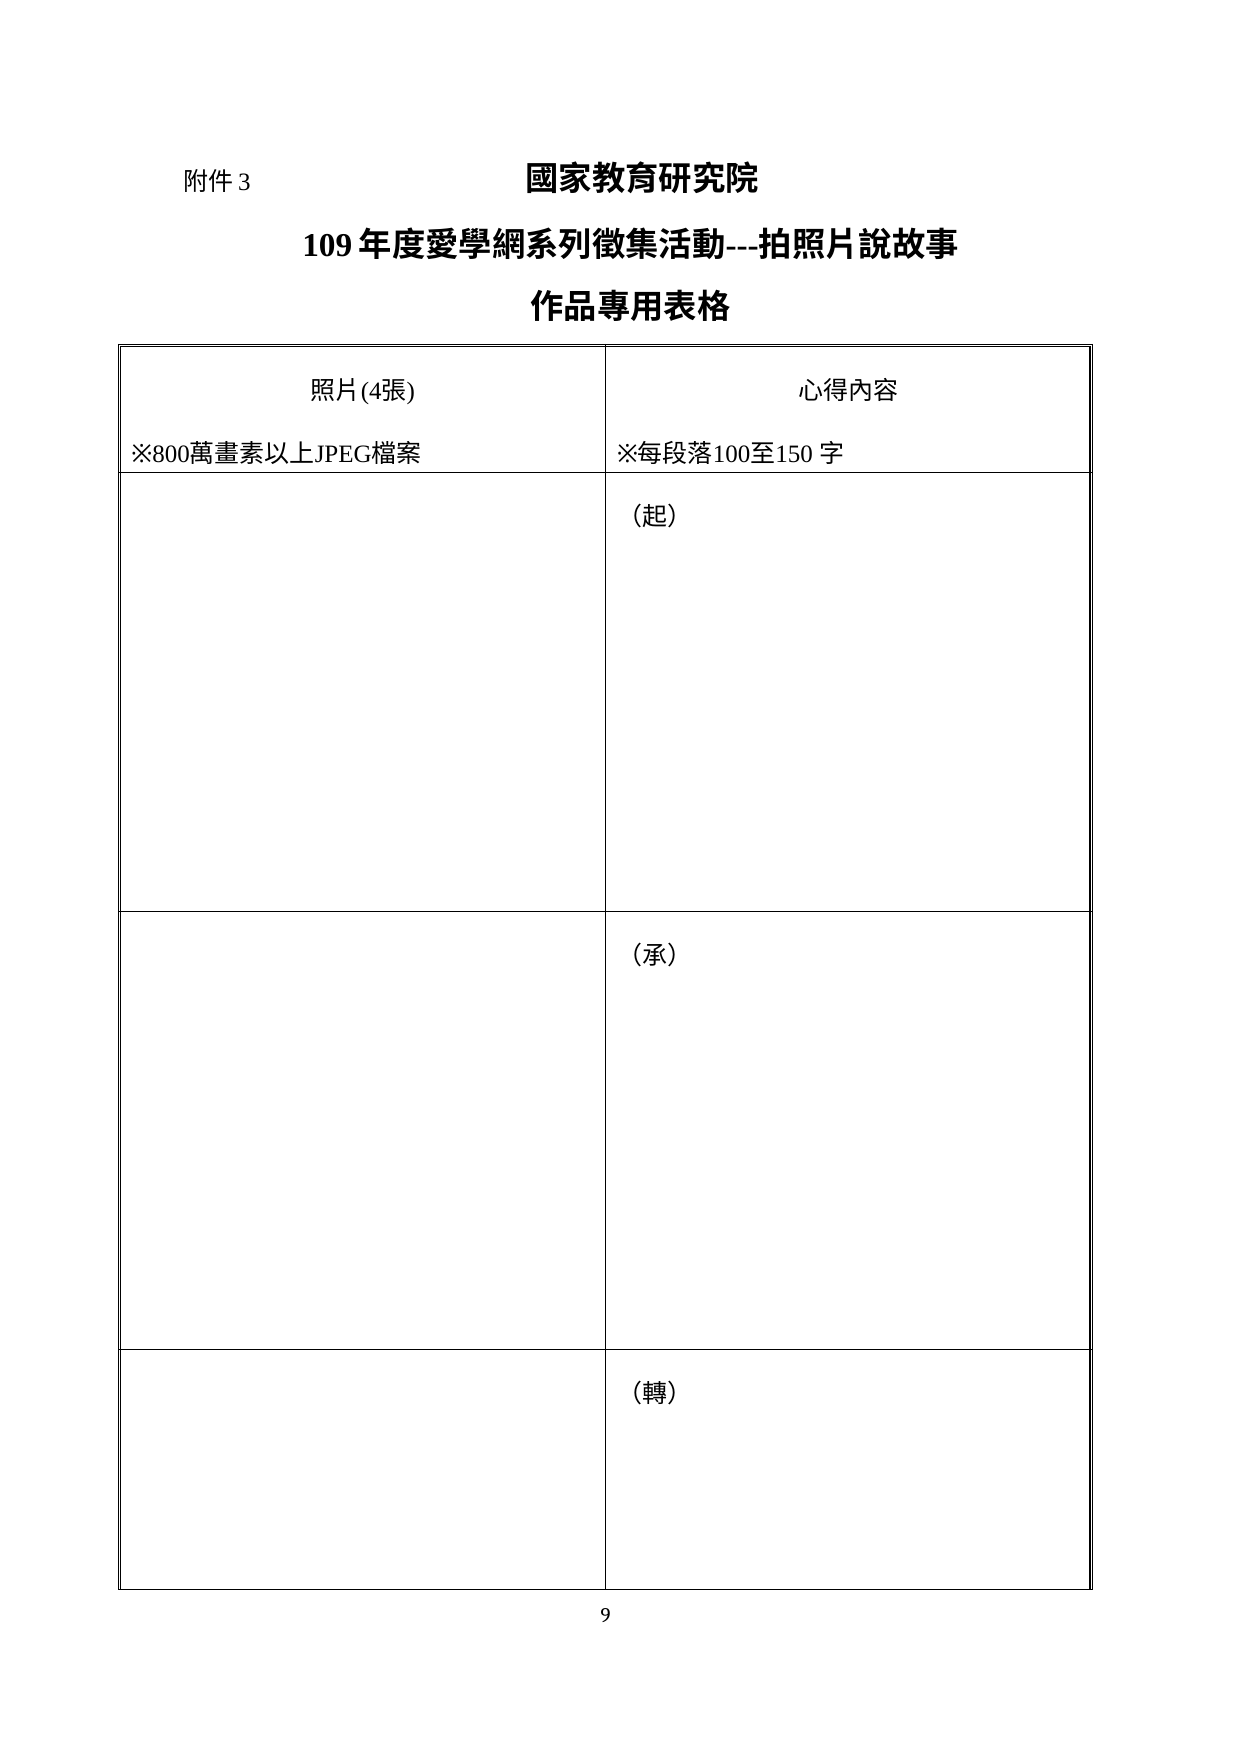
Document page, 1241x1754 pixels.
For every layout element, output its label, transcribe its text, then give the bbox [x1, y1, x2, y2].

text 109年度愛學網系列徵集活動---拍照片說故事 [183, 200, 1078, 263]
table_cell [121, 912, 605, 1349]
table_cell （起） [606, 473, 1089, 911]
text 作品專用表格 [183, 263, 1078, 325]
table_cell [121, 473, 605, 911]
table_cell （承） [606, 912, 1089, 1349]
table_header 心得內容 ※每段落100至150 字 [606, 347, 1089, 472]
table_cell （轉） [606, 1350, 1089, 1588]
text 附件3 國家教育研究院 [183, 152, 1078, 200]
table_cell [121, 1350, 605, 1588]
table_header 照片(4張) ※800萬畫素以上JPEG檔案 [121, 347, 605, 472]
